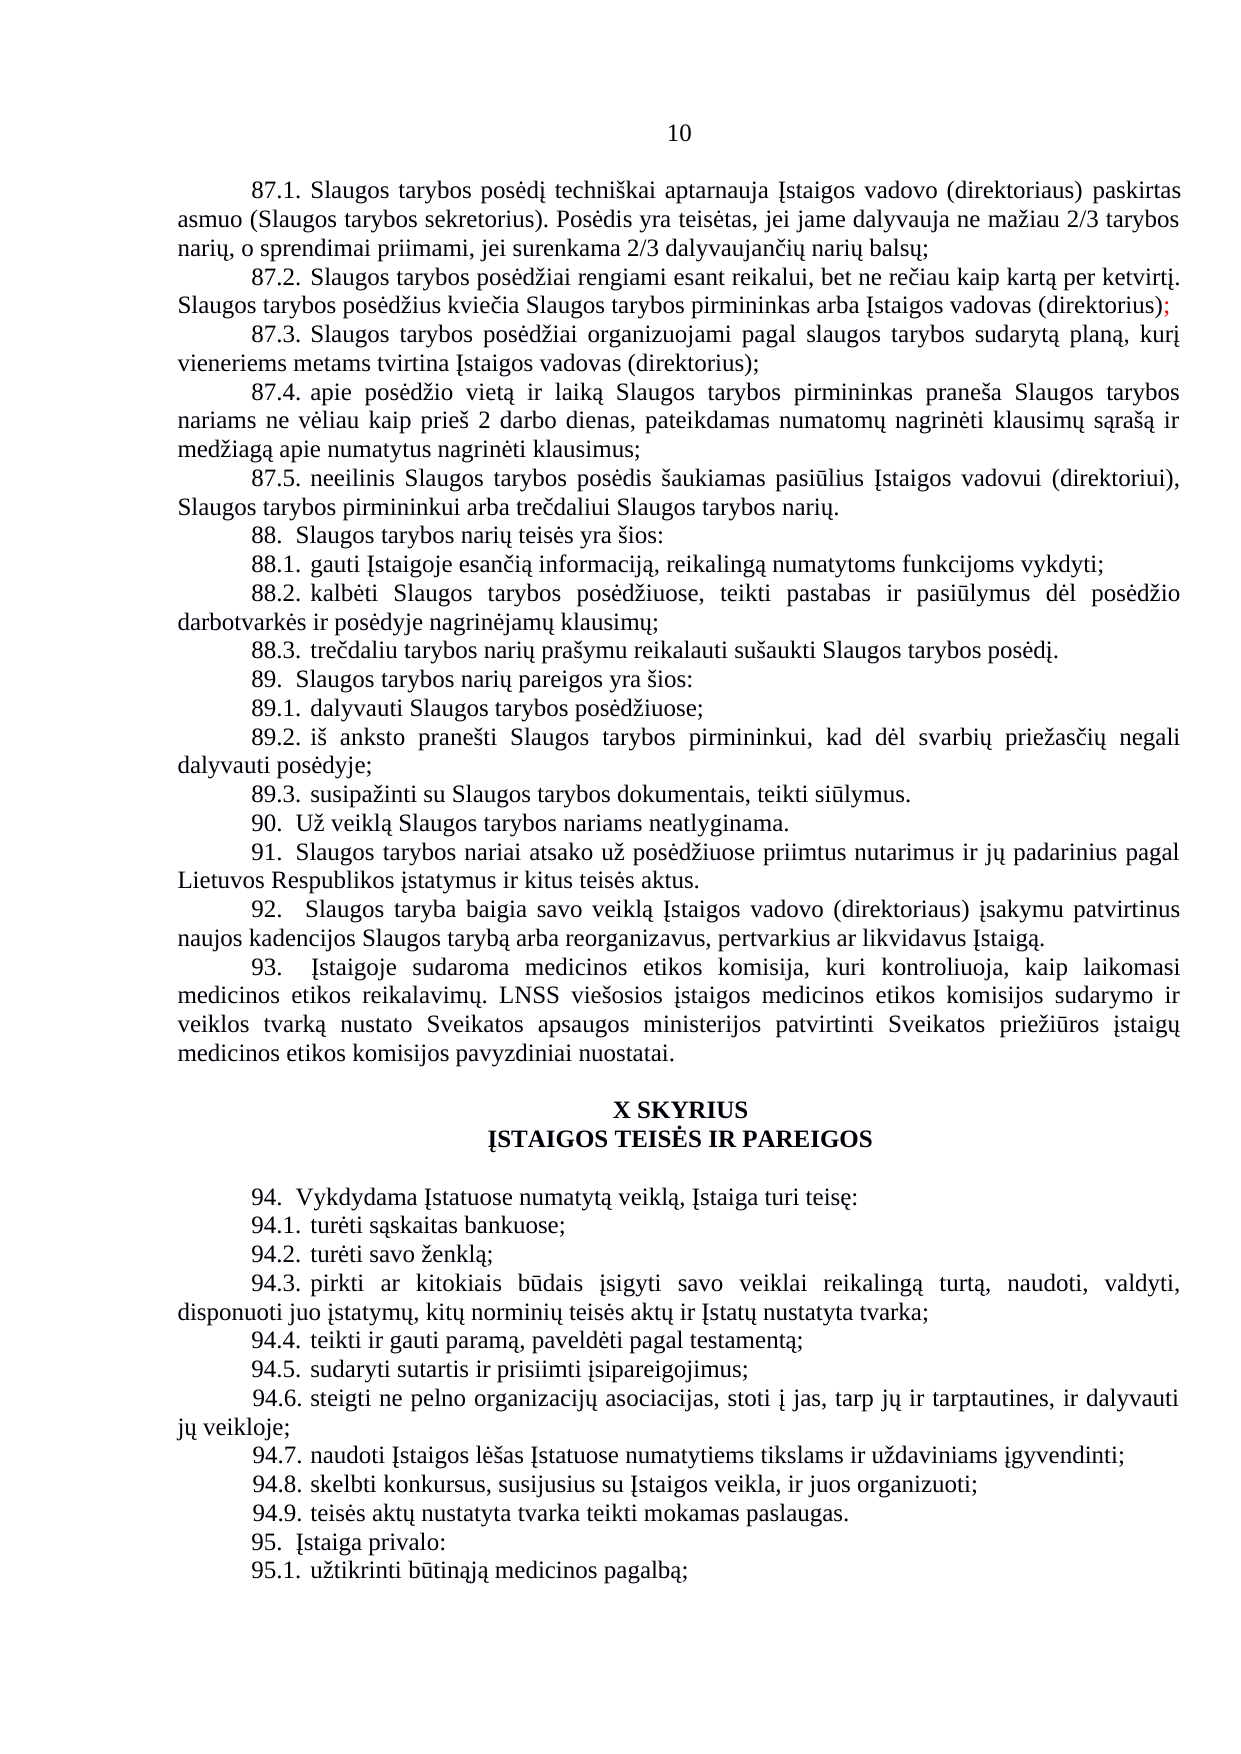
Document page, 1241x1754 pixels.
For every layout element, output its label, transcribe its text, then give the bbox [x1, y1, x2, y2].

text 92. Slaugos taryba baigia savo veiklą Įstaigos vadovo (direktoriaus) įsakymu patvirtinus naujos kadencijos Slaugos tarybą arba reorganizavus, pertvarkius ar likvidavus Įstaigą. [177, 894, 1181, 952]
text 94. Vykdydama Įstatuose numatytą veiklą, Įstaiga turi teisę: [177, 1182, 1181, 1211]
text 89.1. dalyvauti Slaugos tarybos posėdžiuose; [251, 693, 1181, 722]
text 91. Slaugos tarybos nariai atsako už posėdžiuose priimtus nutarimus ir jų padarinius pagal Lietuvos Respublikos įstatymus ir kitus teisės aktus. [177, 837, 1181, 894]
text 94.4. teikti ir gauti paramą, paveldėti pagal testamentą; [177, 1326, 1181, 1354]
text 87.4. apie posėdžio vietą ir laiką Slaugos tarybos pirmininkas praneša Slaugos tarybos nariams ne vėliau kaip prieš 2 darbo dienas, pateikdamas numatomų nagrinėti klausimų sąrašą ir medžiagą apie numatytus nagrinėti klausimus; [177, 377, 1181, 463]
text ĮSTAIGOS TEISĖS IR PAREIGOS [177, 1124, 1183, 1153]
text 88.1. gauti Įstaigoje esančią informaciją, reikalingą numatytoms funkcijoms vykdyti; [251, 549, 1181, 578]
text 89. Slaugos tarybos narių pareigos yra šios: [215, 664, 1181, 693]
text 89.2. iš anksto pranešti Slaugos tarybos pirmininkui, kad dėl svarbių priežasčių negali dalyvauti posėdyje; [177, 722, 1181, 779]
text X SKYRIUS [177, 1096, 1183, 1124]
text 87.2. Slaugos tarybos posėdžiai rengiami esant reikalui, bet ne rečiau kaip kartą per ketvirtį. Slaugos tarybos posėdžius kviečia Slaugos tarybos pirmininkas arba Įstaigos vadovas (direktorius); [177, 262, 1181, 319]
text 94.9. teisės aktų nustatyta tvarka teikti mokamas paslaugas. [177, 1498, 1181, 1527]
text 93. Įstaigoje sudaroma medicinos etikos komisija, kuri kontroliuoja, kaip laikomasi medicinos etikos reikalavimų. LNSS viešosios įstaigos medicinos etikos komisijos sudarymo ir veiklos tvarką nustato Sveikatos apsaugos ministerijos patvirtinti Sveikatos priežiūros įstaigų medicinos etikos komisijos pavyzdiniai nuostatai. [177, 952, 1181, 1067]
text 95.1. užtikrinti būtinąją medicinos pagalbą; [251, 1556, 1181, 1584]
text 87.3. Slaugos tarybos posėdžiai organizuojami pagal slaugos tarybos sudarytą planą, kurį vieneriems metams tvirtina Įstaigos vadovas (direktorius); [177, 319, 1181, 377]
text 94.5. sudaryti sutartis ir prisiimti įsipareigojimus; [177, 1354, 1181, 1383]
text 88.3. trečdaliu tarybos narių prašymu reikalauti sušaukti Slaugos tarybos posėdį. [177, 636, 1181, 664]
text 94.8. skelbti konkursus, susijusius su Įstaigos veikla, ir juos organizuoti; [177, 1469, 1181, 1498]
text 88. Slaugos tarybos narių teisės yra šios: [215, 521, 1181, 549]
text 89.3. susipažinti su Slaugos tarybos dokumentais, teikti siūlymus. [177, 779, 1181, 808]
text 87.1. Slaugos tarybos posėdį techniškai aptarnauja Įstaigos vadovo (direktoriaus) paskirtas asmuo (Slaugos tarybos sekretorius). Posėdis yra teisėtas, jei jame dalyvauja ne mažiau 2/3 tarybos narių, o sprendimai priimami, jei surenkama 2/3 dalyvaujančių narių balsų; [177, 176, 1181, 262]
text 94.1. turėti sąskaitas bankuose; [251, 1211, 1181, 1239]
text 87.5. neeilinis Slaugos tarybos posėdis šaukiamas pasiūlius Įstaigos vadovui (direktoriui), Slaugos tarybos pirmininkui arba trečdaliui Slaugos tarybos narių. [177, 463, 1181, 521]
text 94.7. naudoti Įstaigos lėšas Įstatuose numatytiems tikslams ir uždaviniams įgyvendinti; [177, 1441, 1181, 1469]
text 95. Įstaiga privalo: [215, 1527, 1181, 1556]
text 88.2. kalbėti Slaugos tarybos posėdžiuose, teikti pastabas ir pasiūlymus dėl posėdžio darbotvarkės ir posėdyje nagrinėjamų klausimų; [177, 578, 1181, 636]
text 90. Už veiklą Slaugos tarybos nariams neatlyginama. [215, 808, 1181, 837]
text 94.3. pirkti ar kitokiais būdais įsigyti savo veiklai reikalingą turtą, naudoti, valdyti, disponuoti juo įstatymų, kitų norminių teisės aktų ir Įstatų nustatyta tvarka; [177, 1268, 1181, 1326]
text 94.6. steigti ne pelno organizacijų asociacijas, stoti į jas, tarp jų ir tarptautines, ir dalyvauti jų veikloje; [177, 1383, 1181, 1441]
text 94.2. turėti savo ženklą; [251, 1239, 1181, 1268]
